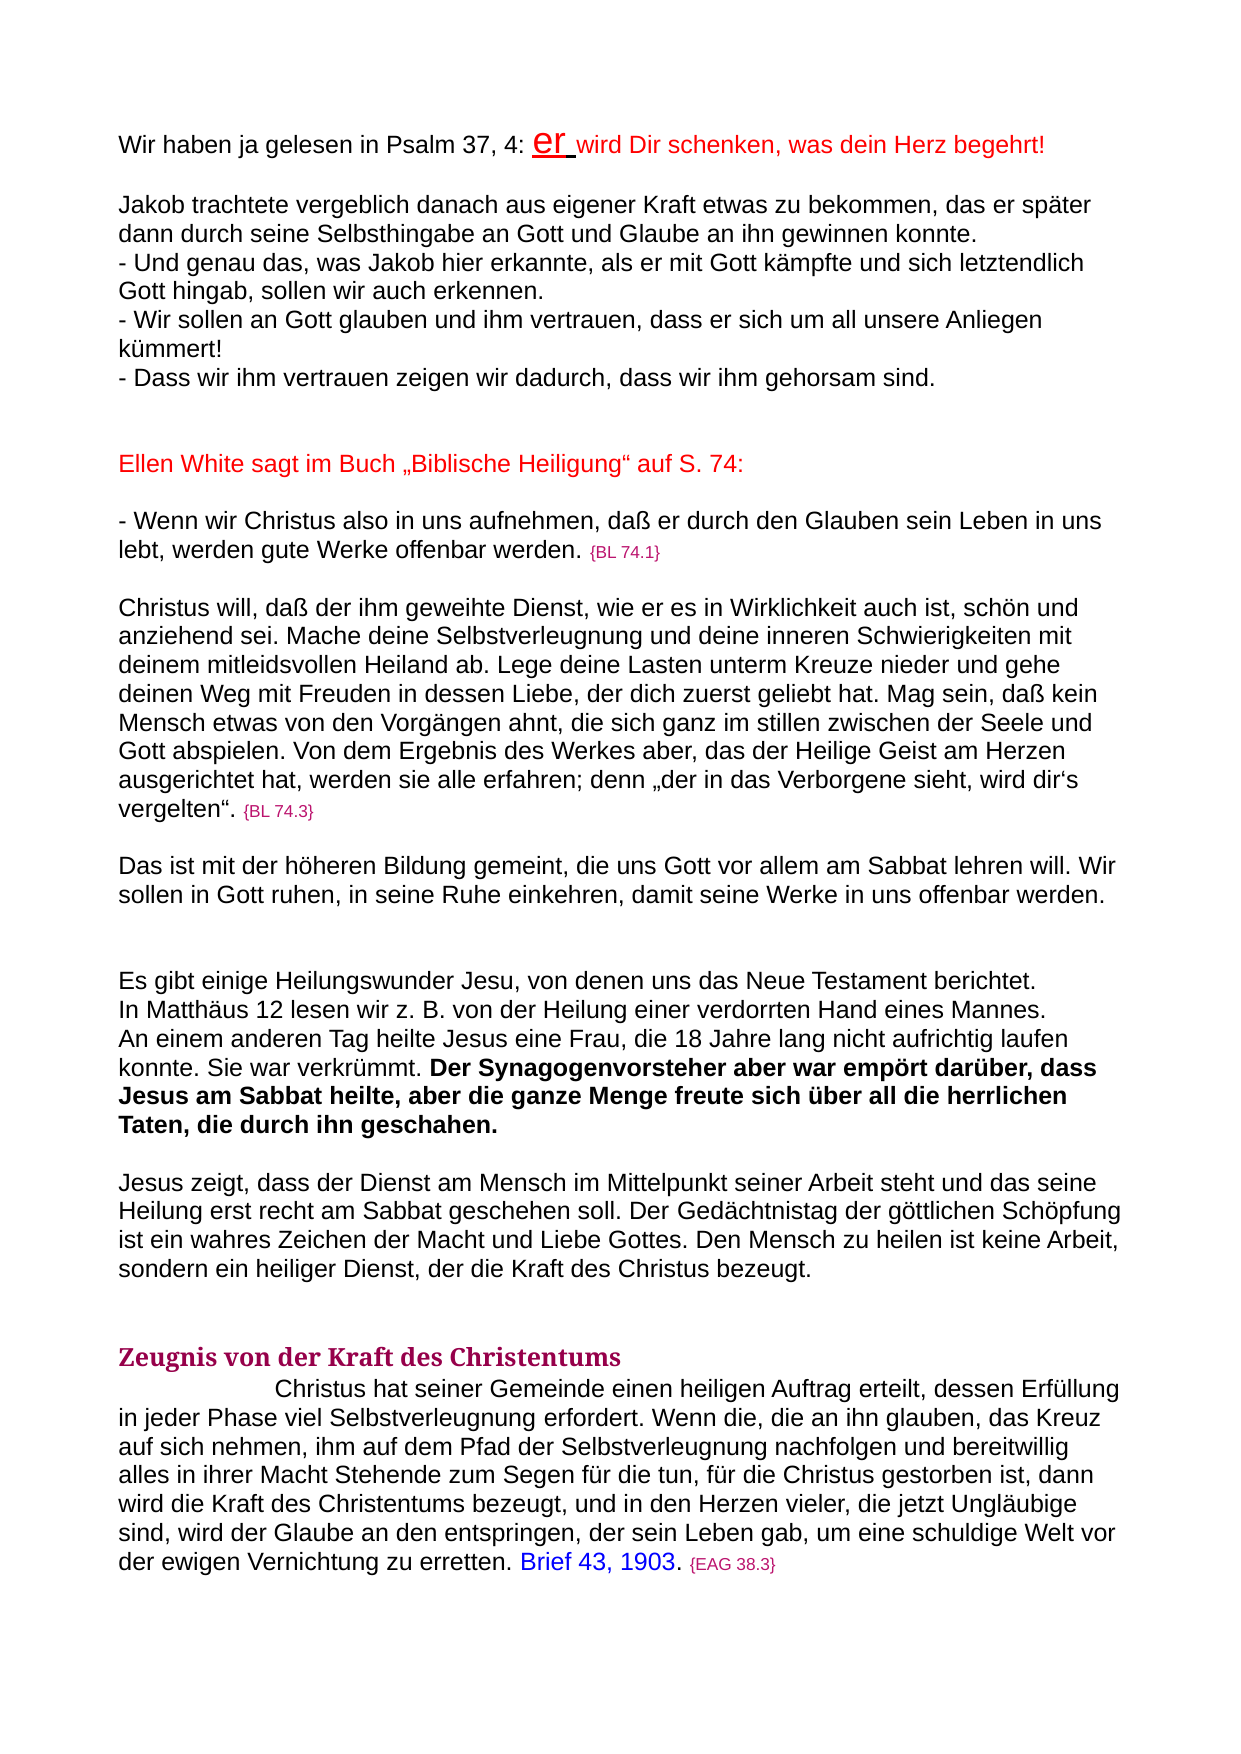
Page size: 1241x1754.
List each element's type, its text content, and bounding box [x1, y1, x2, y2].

text Christus hat seiner Gemeinde einen heiligen Auftrag erteilt, dessen Erfüllung in jeder Phase viel Selbstverleugnung erfordert. Wenn die, die an ihn glauben, das Kreuz auf sich nehmen, ihm auf dem Pfad der Selbstverleugnung nachfolgen und bereitwillig alles in ihrer Macht Stehende zum Segen für die tun, für die Christus gestorben ist, dann wird die Kraft des Christentums bezeugt, und in den Herzen vieler, die jetzt Ungläubige sind, wird der Glaube an den entspringen, der sein Leben gab, um eine schuldige Welt vor der ewigen Vernichtung zu erretten. Brief 43, 1903. {EAG 38.3} [118, 1374, 1122, 1575]
text Christus will, daß der ihm geweihte Dienst, wie er es in Wirklichkeit auch ist, schön und anziehend sei. Mache deine Selbstverleugnung und deine inneren Schwierigkeiten mit deinem mitleidsvollen Heiland ab. Lege deine Lasten unterm Kreuze nieder und gehe deinen Weg mit Freuden in dessen Liebe, der dich zuerst geliebt hat. Mag sein, daß kein Mensch etwas von den Vorgängen ahnt, die sich ganz im stillen zwischen der Seele und Gott abspielen. Von dem Ergebnis des Werkes aber, das der Heilige Geist am Herzen ausgerichtet hat, werden sie alle erfahren; denn „der in das Verborgene sieht, wird dir‘s vergelten“. {BL 74.3} [118, 592, 1122, 822]
text Jesus zeigt, dass der Dienst am Mensch im Mittelpunkt seiner Arbeit steht und das seine Heilung erst recht am Sabbat geschehen soll. Der Gedächtnistag der göttlichen Schöpfung ist ein wahres Zeichen der Macht und Liebe Gottes. Den Mensch zu heilen ist keine Arbeit, sondern ein heiliger Dienst, der die Kraft des Christus bezeugt. [118, 1167, 1122, 1282]
text - Und genau das, was Jakob hier erkannte, als er mit Gott kämpfte und sich letztendlich Gott hingab, sollen wir auch erkennen. [118, 247, 1122, 305]
text Ellen White sagt im Buch „Biblische Heiligung“ auf S. 74: [118, 449, 1122, 477]
text Jakob trachtete vergeblich danach aus eigener Kraft etwas zu bekommen, das er später dann durch seine Selbsthingabe an Gott und Glaube an ihn gewinnen konnte. [118, 190, 1122, 247]
text In Matthäus 12 lesen wir z. B. von der Heilung einer verdorrten Hand eines Mannes. [118, 995, 1122, 1024]
text Zeugnis von der Kraft des Christentums [118, 1340, 1122, 1374]
text - Wir sollen an Gott glauben und ihm vertrauen, dass er sich um all unsere Anliegen kümmert! [118, 305, 1122, 362]
text Wir haben ja gelesen in Psalm 37, 4: er wird Dir schenken, was dein Herz begehrt! [118, 118, 1122, 161]
text - Wenn wir Christus also in uns aufnehmen, daß er durch den Glauben sein Leben in uns lebt, werden gute Werke offenbar werden. {BL 74.1} [118, 506, 1122, 564]
text Es gibt einige Heilungswunder Jesu, von denen uns das Neue Testament berichtet. [118, 966, 1122, 995]
text Das ist mit der höheren Bildung gemeint, die uns Gott vor allem am Sabbat lehren will. Wir sollen in Gott ruhen, in seine Ruhe einkehren, damit seine Werke in uns offenbar werden. [118, 851, 1122, 909]
text An einem anderen Tag heilte Jesus eine Frau, die 18 Jahre lang nicht aufrichtig laufen konnte. Sie war verkrümmt. Der Synagogenvorsteher aber war empört darüber, dass Jesus am Sabbat heilte, aber die ganze Menge freute sich über all die herrlichen Taten, die durch ihn geschahen. [118, 1024, 1122, 1139]
text - Dass wir ihm vertrauen zeigen wir dadurch, dass wir ihm gehorsam sind. [118, 362, 1122, 391]
